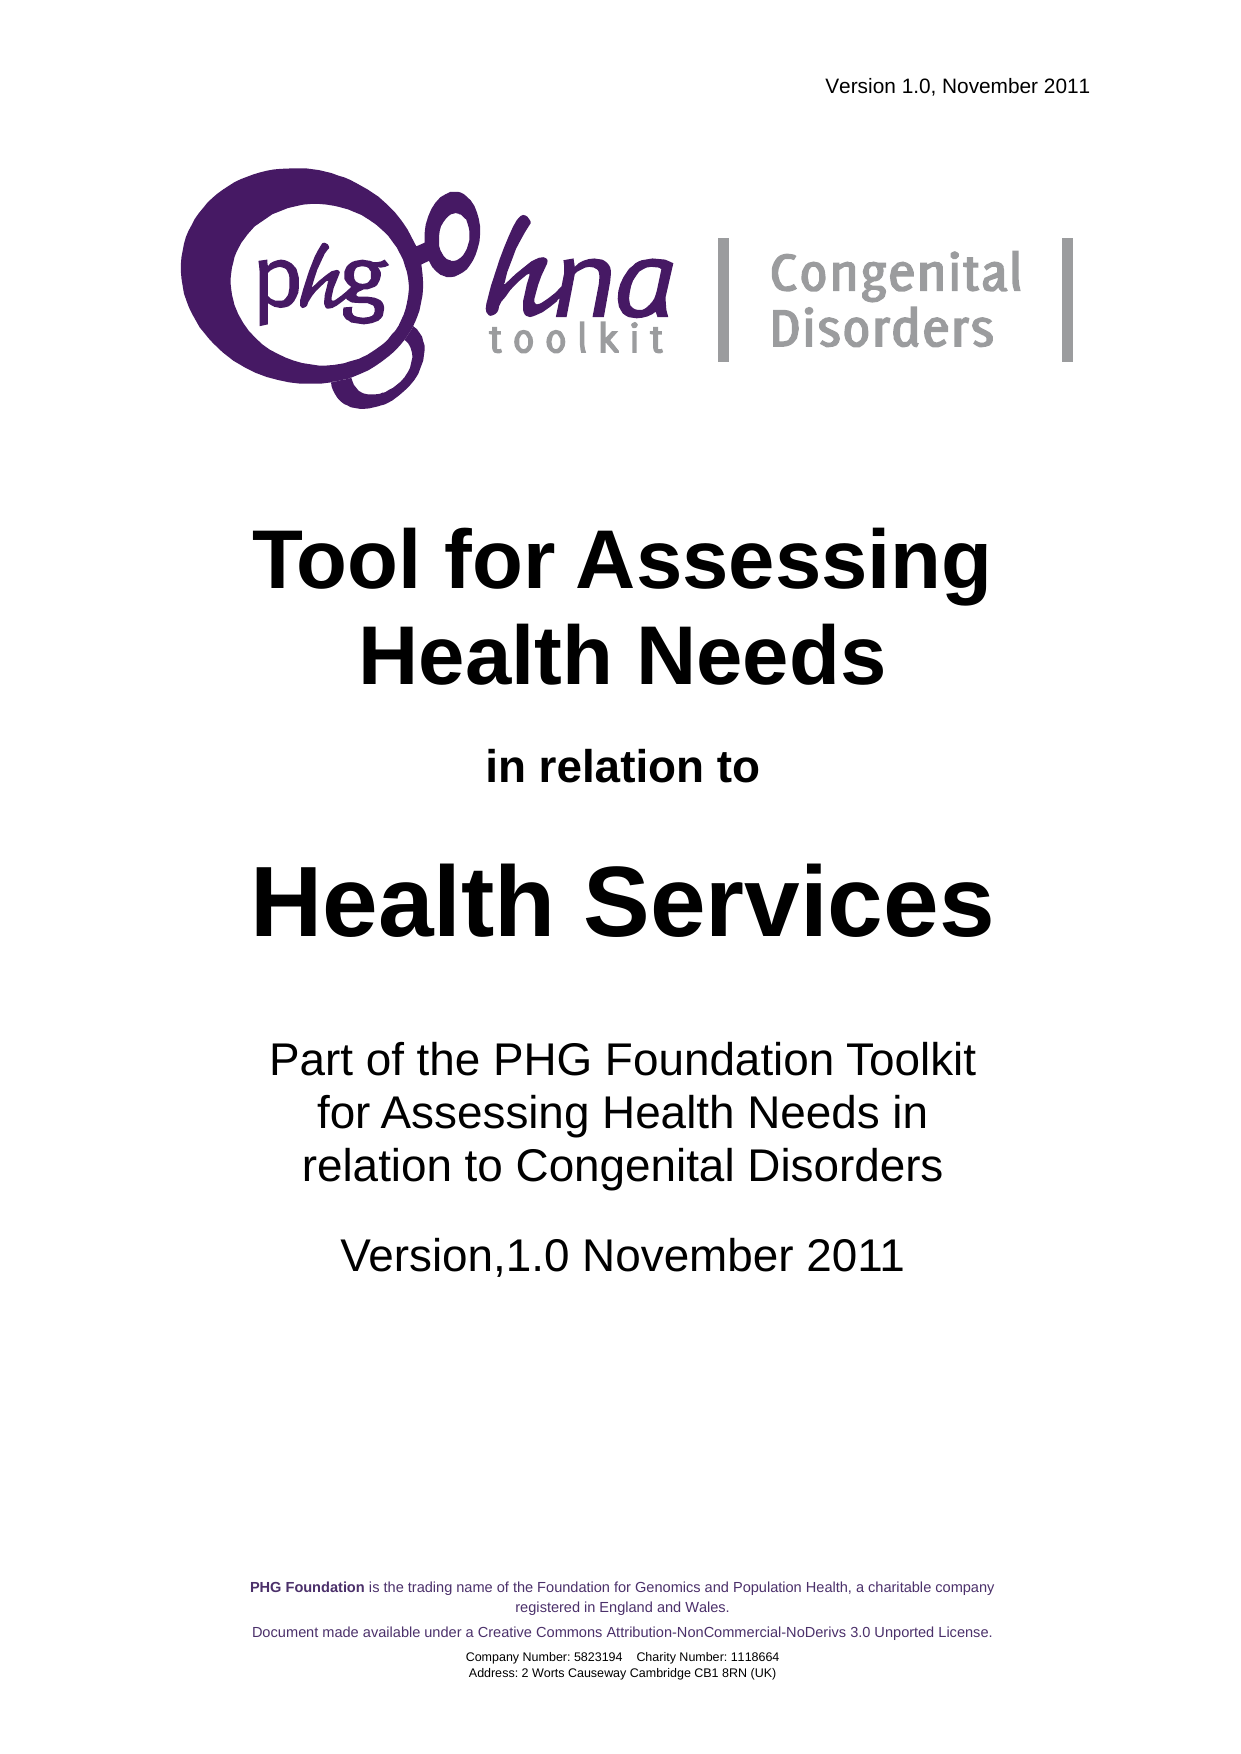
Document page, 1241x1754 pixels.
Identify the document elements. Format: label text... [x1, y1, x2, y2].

title Version,1.0 November 2011 [239, 1228, 1006, 1281]
title Health Services [239, 843, 1006, 958]
title Tool for Assessing Health Needs [239, 511, 1006, 702]
title Part of the PHG Foundation Toolkit for Assessing Health Needs in relation to Congenital Disorders [239, 1033, 1006, 1191]
title in relation to [239, 740, 1006, 793]
